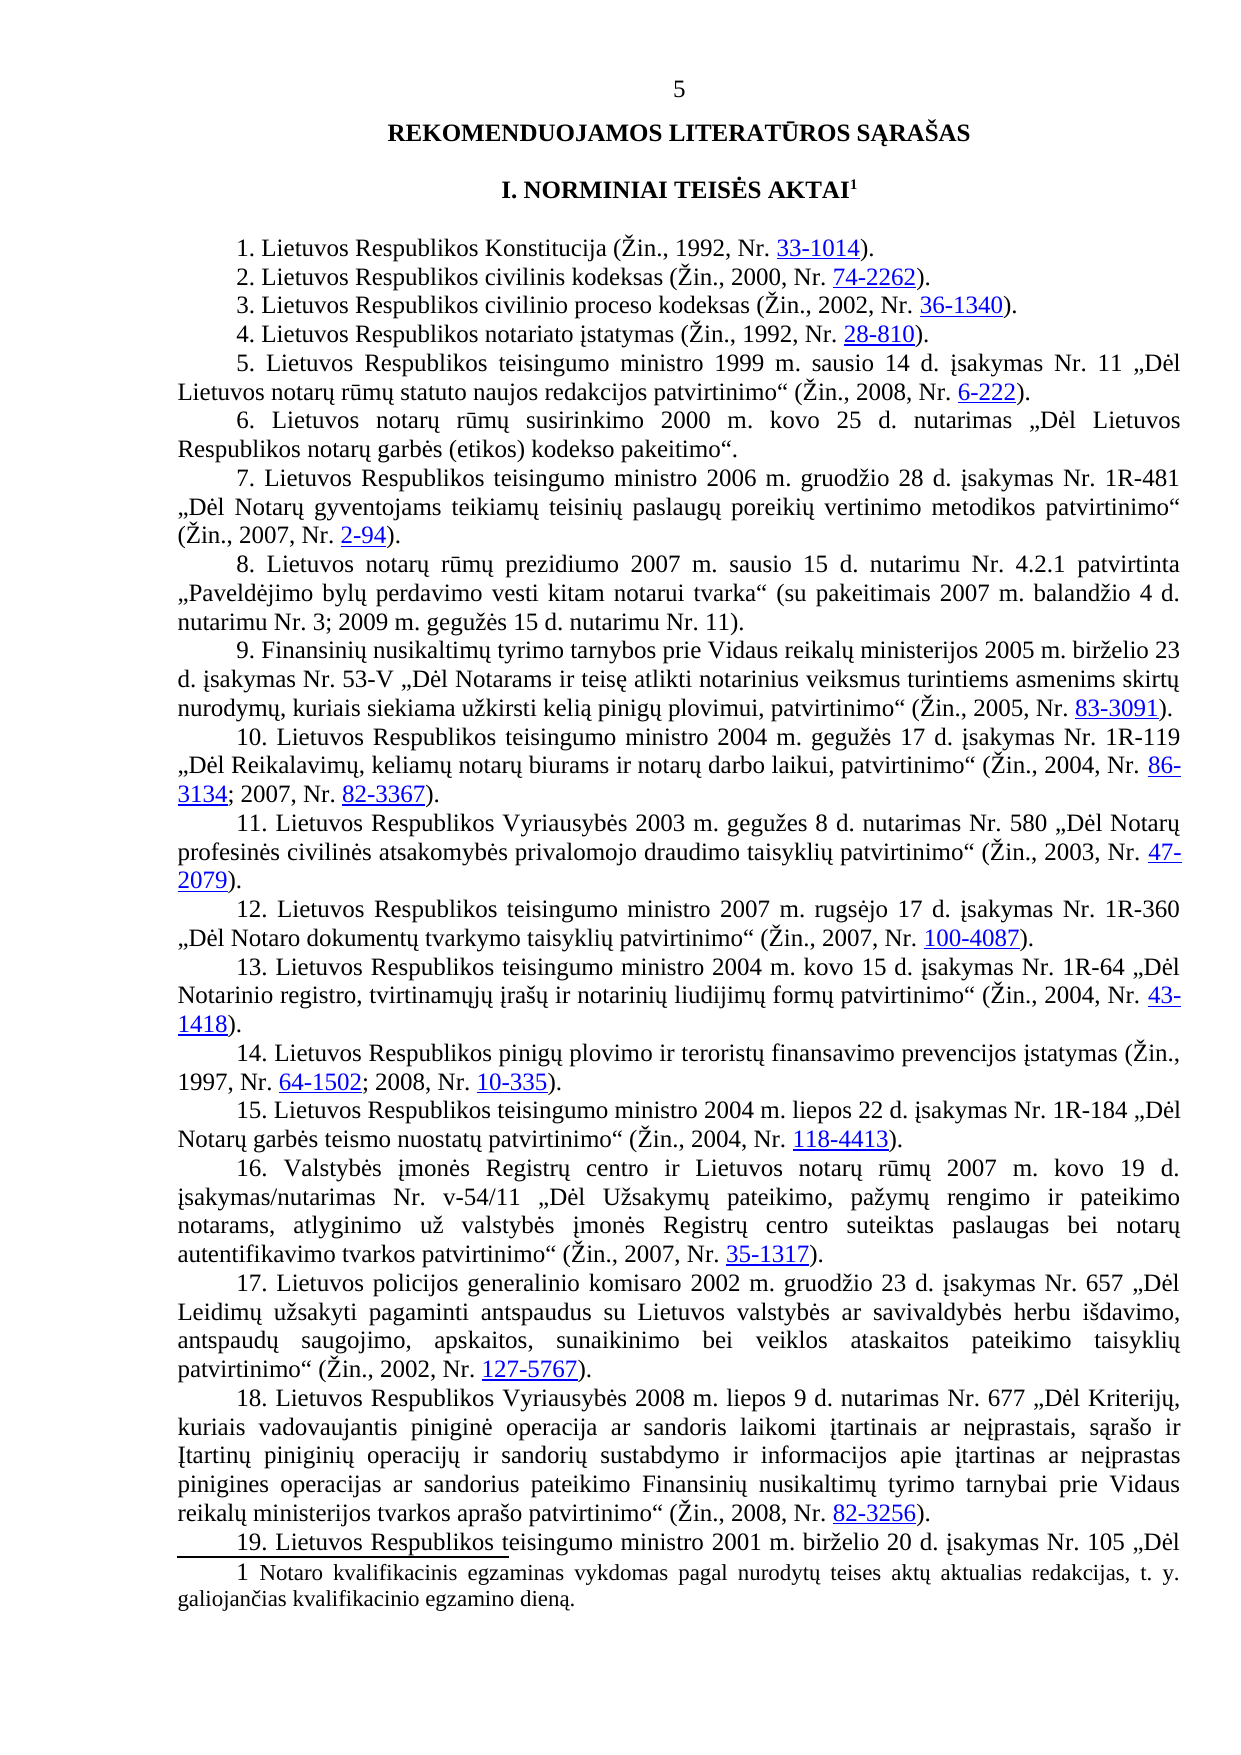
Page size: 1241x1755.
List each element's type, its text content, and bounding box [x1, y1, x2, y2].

text 2. Lietuvos Respublikos civilinis kodeksas (Žin., 2000, Nr. 74-2262). [177, 262, 1181, 291]
text 16. Valstybės įmonės Registrų centro ir Lietuvos notarų rūmų 2007 m. kovo 19 d. įsakymas/nutarimas Nr. v-54/11 „Dėl Užsakymų pateikimo, pažymų rengimo ir pateikimo notarams, atlyginimo už valstybės įmonės Registrų centro suteiktas paslaugas bei notarų autentifikavimo tvarkos patvirtinimo“ (Žin., 2007, Nr. 35-1317). [177, 1153, 1181, 1268]
text 6. Lietuvos notarų rūmų susirinkimo 2000 m. kovo 25 d. nutarimas „Dėl Lietuvos Respublikos notarų garbės (etikos) kodekso pakeitimo“. [177, 406, 1181, 463]
text 15. Lietuvos Respublikos teisingumo ministro 2004 m. liepos 22 d. įsakymas Nr. 1R-184 „Dėl Notarų garbės teismo nuostatų patvirtinimo“ (Žin., 2004, Nr. 118-4413). [177, 1096, 1181, 1153]
text 13. Lietuvos Respublikos teisingumo ministro 2004 m. kovo 15 d. įsakymas Nr. 1R-64 „Dėl Notarinio registro, tvirtinamųjų įrašų ir notarinių liudijimų formų patvirtinimo“ (Žin., 2004, Nr. 43-1418). [177, 952, 1181, 1038]
text 7. Lietuvos Respublikos teisingumo ministro 2006 m. gruodžio 28 d. įsakymas Nr. 1R-481 „Dėl Notarų gyventojams teikiamų teisinių paslaugų poreikių vertinimo metodikos patvirtinimo“ (Žin., 2007, Nr. 2-94). [177, 463, 1181, 549]
text 9. Finansinių nusikaltimų tyrimo tarnybos prie Vidaus reikalų ministerijos 2005 m. birželio 23 d. įsakymas Nr. 53-V „Dėl Notarams ir teisę atlikti notarinius veiksmus turintiems asmenims skirtų nurodymų, kuriais siekiama užkirsti kelią pinigų plovimui, patvirtinimo“ (Žin., 2005, Nr. 83-3091). [177, 636, 1181, 722]
text 3. Lietuvos Respublikos civilinio proceso kodeksas (Žin., 2002, Nr. 36-1340). [177, 291, 1181, 319]
text 10. Lietuvos Respublikos teisingumo ministro 2004 m. gegužės 17 d. įsakymas Nr. 1R-119 „Dėl Reikalavimų, keliamų notarų biurams ir notarų darbo laikui, patvirtinimo“ (Žin., 2004, Nr. 86-3134; 2007, Nr. 82-3367). [177, 722, 1181, 808]
text 4. Lietuvos Respublikos notariato įstatymas (Žin., 1992, Nr. 28-810). [177, 319, 1181, 348]
text 14. Lietuvos Respublikos pinigų plovimo ir teroristų finansavimo prevencijos įstatymas (Žin., 1997, Nr. 64-1502; 2008, Nr. 10-335). [177, 1038, 1181, 1096]
text 17. Lietuvos policijos generalinio komisaro 2002 m. gruodžio 23 d. įsakymas Nr. 657 „Dėl Leidimų užsakyti pagaminti antspaudus su Lietuvos valstybės ar savivaldybės herbu išdavimo, antspaudų saugojimo, apskaitos, sunaikinimo bei veiklos ataskaitos pateikimo taisyklių patvirtinimo“ (Žin., 2002, Nr. 127-5767). [177, 1268, 1181, 1383]
text REKOMENDUOJAMOS LITERATŪROS SĄRAŠAS [177, 118, 1181, 147]
text 18. Lietuvos Respublikos Vyriausybės 2008 m. liepos 9 d. nutarimas Nr. 677 „Dėl Kriterijų, kuriais vadovaujantis piniginė operacija ar sandoris laikomi įtartinais ar neįprastais, sąrašo ir Įtartinų piniginių operacijų ir sandorių sustabdymo ir informacijos apie įtartinas ar neįprastas pinigines operacijas ar sandorius pateikimo Finansinių nusikaltimų tyrimo tarnybai prie Vidaus reikalų ministerijos tvarkos aprašo patvirtinimo“ (Žin., 2008, Nr. 82-3256). [177, 1383, 1181, 1527]
text Notaro kvalifikacinis egzaminas vykdomas pagal nurodytų teises aktų aktualias redakcijas, t. y. galiojančias kvalifikacinio egzamino dieną. [177, 1557, 1181, 1612]
text 5. Lietuvos Respublikos teisingumo ministro 1999 m. sausio 14 d. įsakymas Nr. 11 „Dėl Lietuvos notarų rūmų statuto naujos redakcijos patvirtinimo“ (Žin., 2008, Nr. 6-222). [177, 348, 1181, 406]
text 11. Lietuvos Respublikos Vyriausybės 2003 m. gegužes 8 d. nutarimas Nr. 580 „Dėl Notarų profesinės civilinės atsakomybės privalomojo draudimo taisyklių patvirtinimo“ (Žin., 2003, Nr. 47-2079). [177, 808, 1181, 894]
text 19. Lietuvos Respublikos teisingumo ministro 2001 m. birželio 20 d. įsakymas Nr. 105 „Dėl [177, 1527, 1181, 1556]
text I. Norminiai teisės aktai [177, 176, 1181, 204]
text 8. Lietuvos notarų rūmų prezidiumo 2007 m. sausio 15 d. nutarimu Nr. 4.2.1 patvirtinta „Paveldėjimo bylų perdavimo vesti kitam notarui tvarka“ (su pakeitimais 2007 m. balandžio 4 d. nutarimu Nr. 3; 2009 m. gegužės 15 d. nutarimu Nr. 11). [177, 549, 1181, 636]
text 1. Lietuvos Respublikos Konstitucija (Žin., 1992, Nr. 33-1014). [177, 233, 1181, 262]
text 12. Lietuvos Respublikos teisingumo ministro 2007 m. rugsėjo 17 d. įsakymas Nr. 1R-360 „Dėl Notaro dokumentų tvarkymo taisyklių patvirtinimo“ (Žin., 2007, Nr. 100-4087). [177, 894, 1181, 952]
